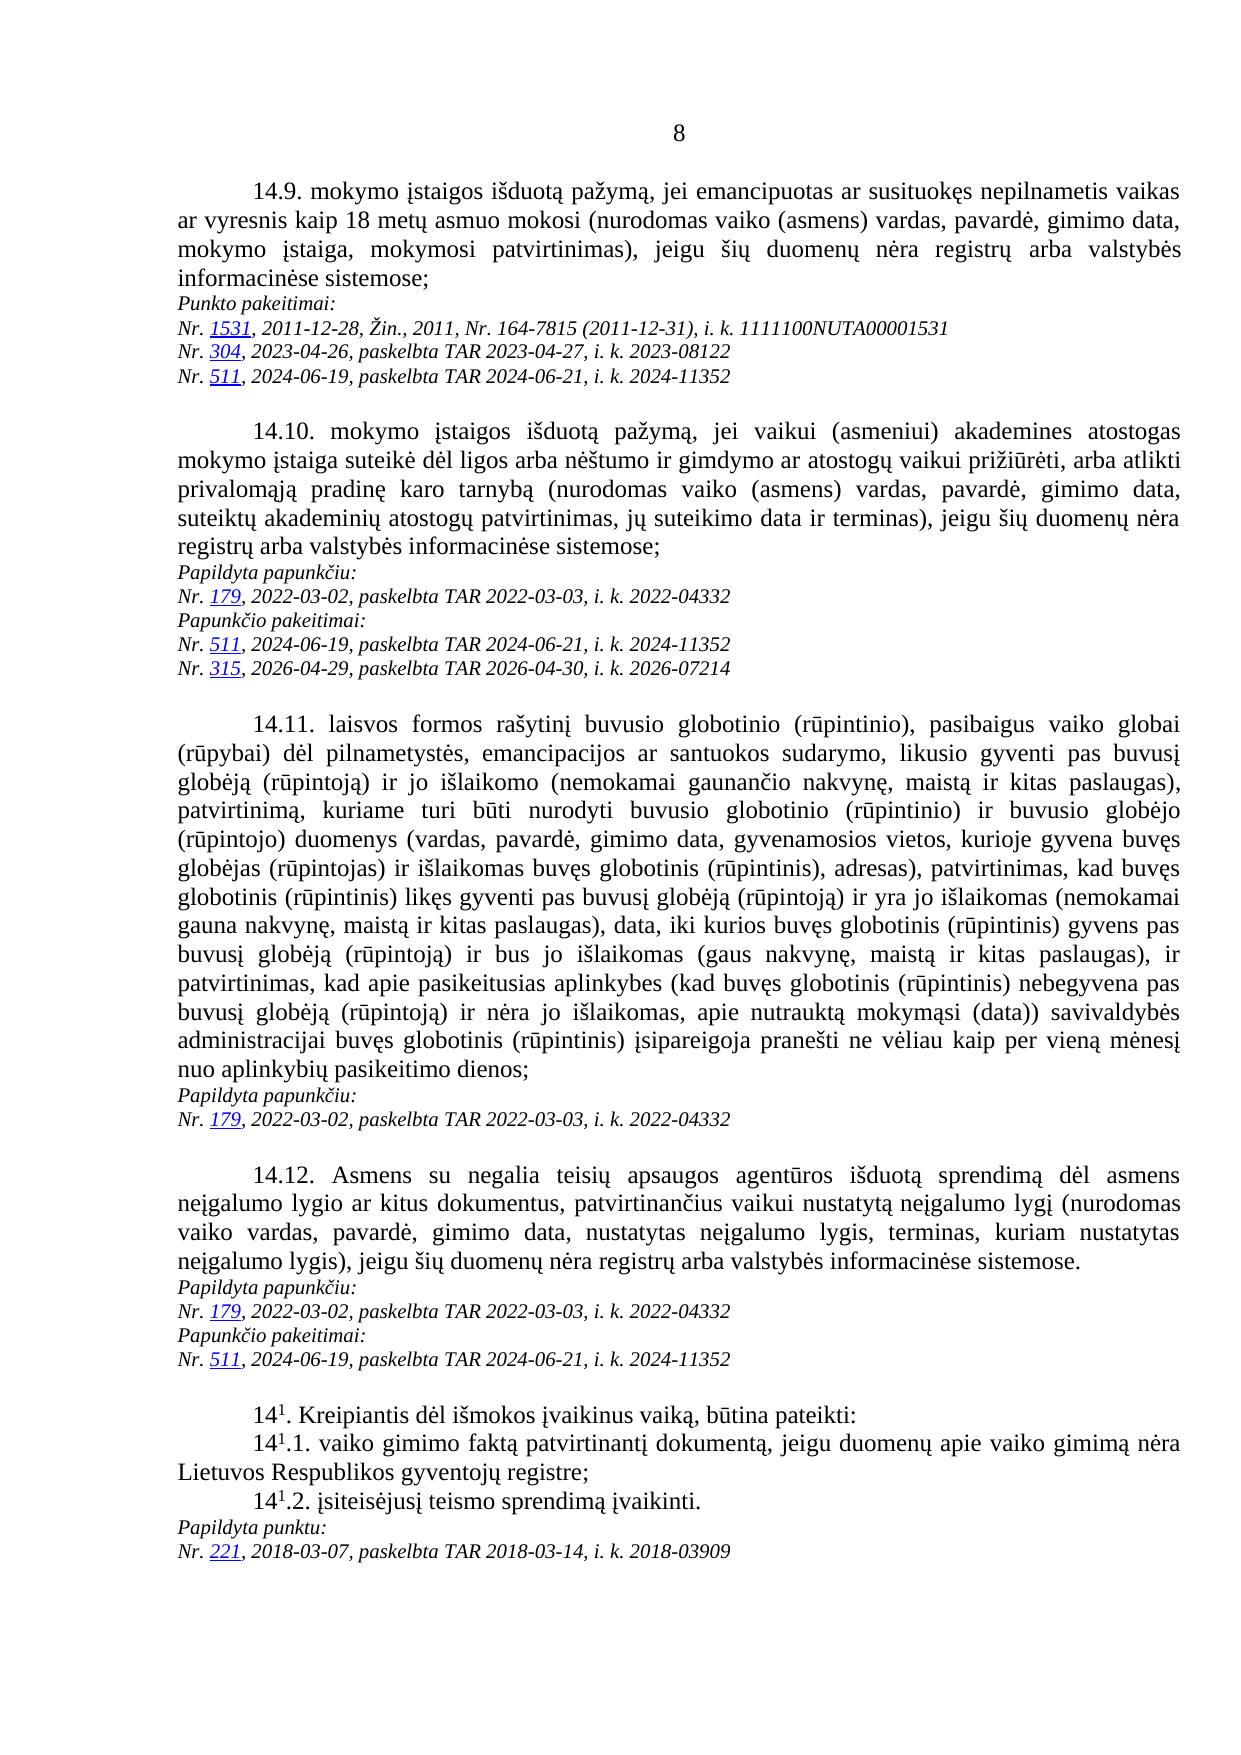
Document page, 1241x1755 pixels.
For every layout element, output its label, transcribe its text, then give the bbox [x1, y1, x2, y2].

text Nr. 179, 2022-03-02, paskelbta TAR 2022-03-03, i. k. 2022-04332 [177, 1107, 1181, 1131]
text Papunkčio pakeitimai: [177, 1323, 1181, 1347]
text Nr. 511, 2024-06-19, paskelbta TAR 2024-06-21, i. k. 2024-11352 [177, 632, 1181, 656]
text 14.12. Asmens su negalia teisių apsaugos agentūros išduotą sprendimą dėl asmens neįgalumo lygio ar kitus dokumentus, patvirtinančius vaikui nustatytą neįgalumo lygį (nurodomas vaiko vardas, pavardė, gimimo data, nustatytas neįgalumo lygis, terminas, kuriam nustatytas neįgalumo lygis), jeigu šių duomenų nėra registrų arba valstybės informacinėse sistemose. [177, 1160, 1181, 1275]
text 141.1. vaiko gimimo faktą patvirtinantį dokumentą, jeigu duomenų apie vaiko gimimą nėra Lietuvos Respublikos gyventojų registre; [177, 1428, 1181, 1486]
text Papildyta punktu: [177, 1515, 1181, 1539]
text Punkto pakeitimai: [177, 291, 1181, 315]
text 141.2. įsiteisėjusį teismo sprendimą įvaikinti. [177, 1486, 1181, 1515]
text 14.11. laisvos formos rašytinį buvusio globotinio (rūpintinio), pasibaigus vaiko globai (rūpybai) dėl pilnametystės, emancipacijos ar santuokos sudarymo, likusio gyventi pas buvusį globėją (rūpintoją) ir jo išlaikomo (nemokamai gaunančio nakvynę, maistą ir kitas paslaugas), patvirtinimą, kuriame turi būti nurodyti buvusio globotinio (rūpintinio) ir buvusio globėjo (rūpintojo) duomenys (vardas, pavardė, gimimo data, gyvenamosios vietos, kurioje gyvena buvęs globėjas (rūpintojas) ir išlaikomas buvęs globotinis (rūpintinis), adresas), patvirtinimas, kad buvęs globotinis (rūpintinis) likęs gyventi pas buvusį globėją (rūpintoją) ir yra jo išlaikomas (nemokamai gauna nakvynę, maistą ir kitas paslaugas), data, iki kurios buvęs globotinis (rūpintinis) gyvens pas buvusį globėją (rūpintoją) ir bus jo išlaikomas (gaus nakvynę, maistą ir kitas paslaugas), ir patvirtinimas, kad apie pasikeitusias aplinkybes (kad buvęs globotinis (rūpintinis) nebegyvena pas buvusį globėją (rūpintoją) ir nėra jo išlaikomas, apie nutrauktą mokymąsi (data)) savivaldybės administracijai buvęs globotinis (rūpintinis) įsipareigoja pranešti ne vėliau kaip per vieną mėnesį nuo aplinkybių pasikeitimo dienos; [177, 709, 1181, 1083]
text Nr. 179, 2022-03-02, paskelbta TAR 2022-03-03, i. k. 2022-04332 [177, 1299, 1181, 1323]
text Papildyta papunkčiu: [177, 560, 1181, 584]
text Nr. 511, 2024-06-19, paskelbta TAR 2024-06-21, i. k. 2024-11352 [177, 1347, 1181, 1371]
text Papunkčio pakeitimai: [177, 608, 1181, 632]
text Nr. 1531, 2011-12-28, Žin., 2011, Nr. 164-7815 (2011-12-31), i. k. 1111100NUTA00001531 [177, 315, 1181, 339]
text Papildyta papunkčiu: [177, 1083, 1181, 1107]
text Nr. 304, 2023-04-26, paskelbta TAR 2023-04-27, i. k. 2023-08122 [177, 339, 1181, 363]
text 14.9. mokymo įstaigos išduotą pažymą, jei emancipuotas ar susituokęs nepilnametis vaikas ar vyresnis kaip 18 metų asmuo mokosi (nurodomas vaiko (asmens) vardas, pavardė, gimimo data, mokymo įstaiga, mokymosi patvirtinimas), jeigu šių duomenų nėra registrų arba valstybės informacinėse sistemose; [177, 176, 1181, 291]
text 14.10. mokymo įstaigos išduotą pažymą, jei vaikui (asmeniui) akademines atostogas mokymo įstaiga suteikė dėl ligos arba nėštumo ir gimdymo ar atostogų vaikui prižiūrėti, arba atlikti privalomąją pradinę karo tarnybą (nurodomas vaiko (asmens) vardas, pavardė, gimimo data, suteiktų akademinių atostogų patvirtinimas, jų suteikimo data ir terminas), jeigu šių duomenų nėra registrų arba valstybės informacinėse sistemose; [177, 416, 1181, 560]
text Papildyta papunkčiu: [177, 1275, 1181, 1299]
text Nr. 315, 2026-04-29, paskelbta TAR 2026-04-30, i. k. 2026-07214 [177, 656, 1181, 680]
text 141. Kreipiantis dėl išmokos įvaikinus vaiką, būtina pateikti: [177, 1400, 1181, 1428]
text Nr. 221, 2018-03-07, paskelbta TAR 2018-03-14, i. k. 2018-03909 [177, 1539, 1181, 1563]
text Nr. 511, 2024-06-19, paskelbta TAR 2024-06-21, i. k. 2024-11352 [177, 363, 1181, 388]
text Nr. 179, 2022-03-02, paskelbta TAR 2022-03-03, i. k. 2022-04332 [177, 584, 1181, 608]
